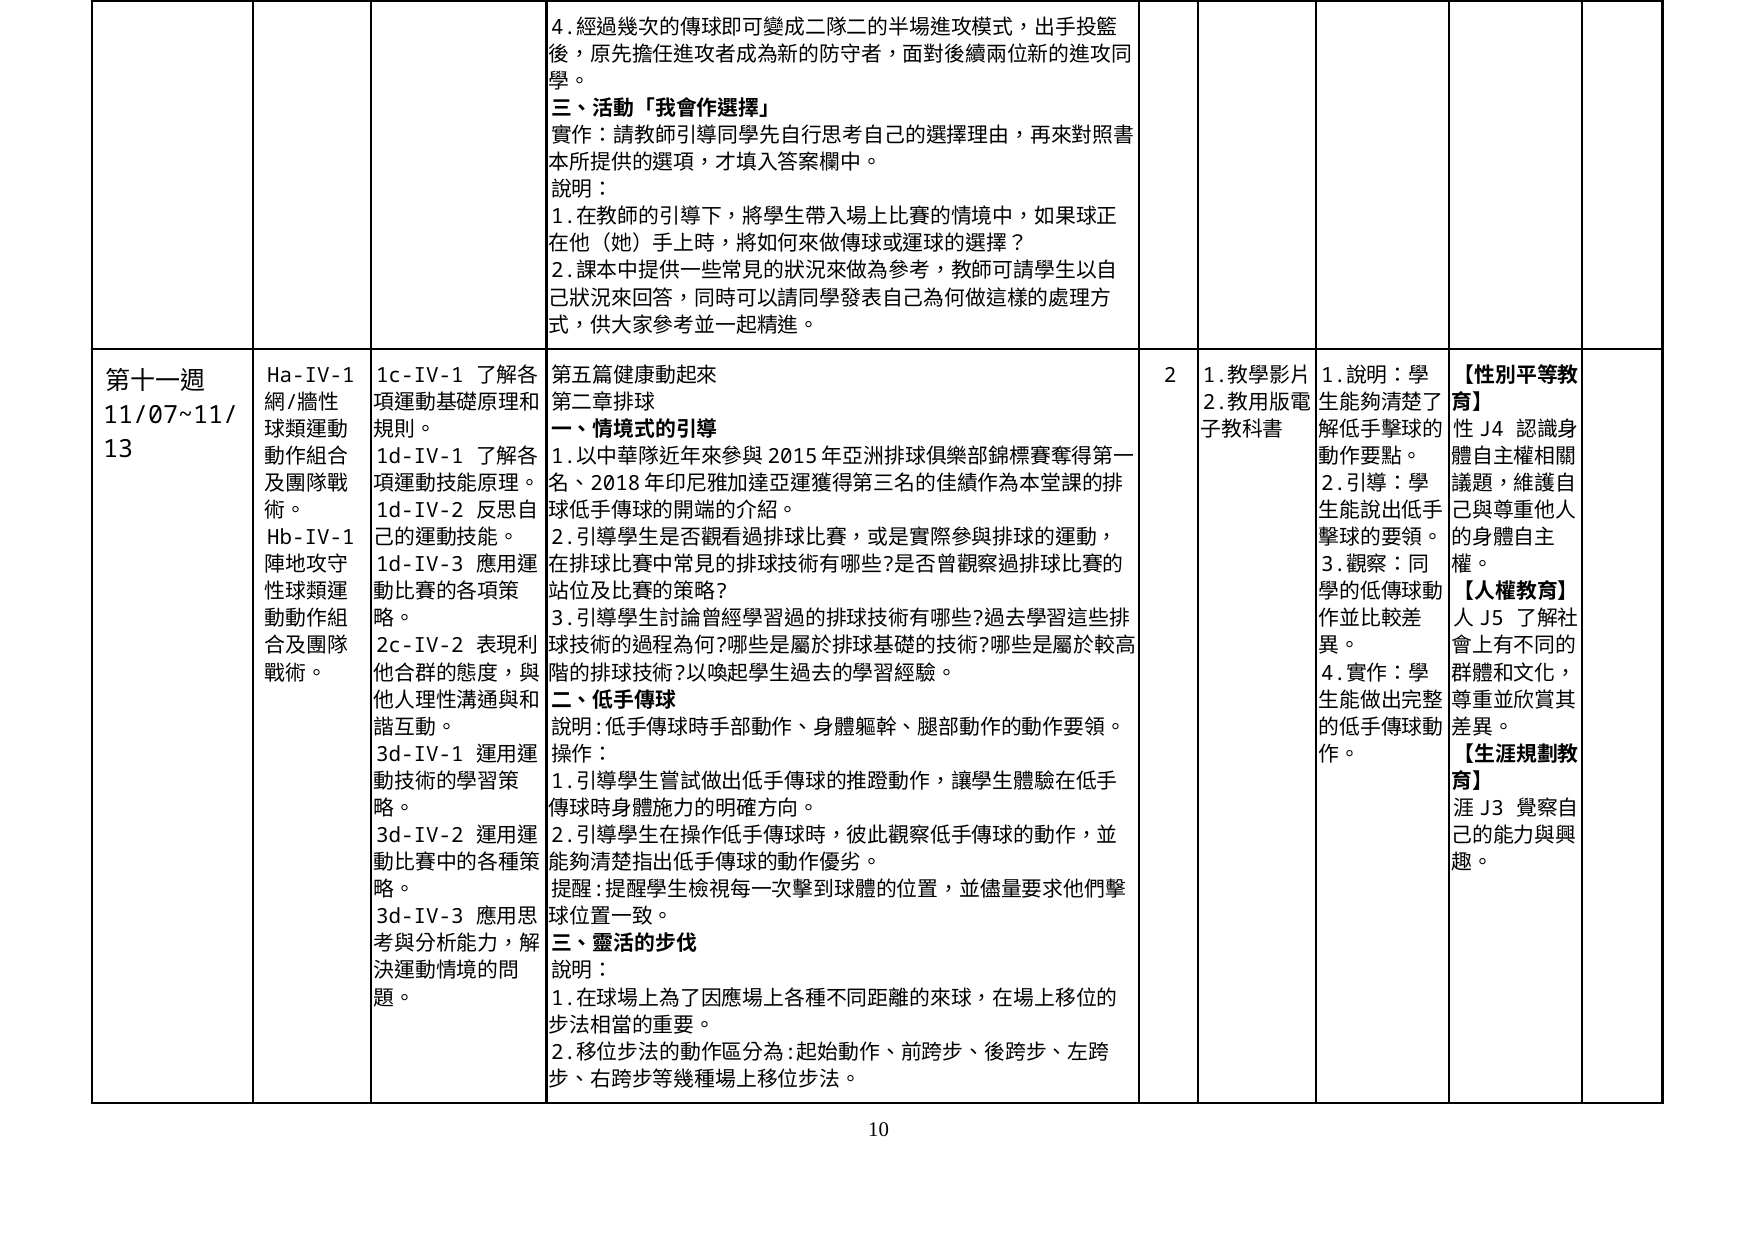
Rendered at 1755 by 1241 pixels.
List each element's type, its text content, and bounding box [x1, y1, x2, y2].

table_cell 第十一週11/07~11/13 [93, 350, 252, 1102]
table_cell 【性別平等教育】 性J4 認識身體自主權相關議題，維護自己與尊重他人的身體自主權。 【人權教育】 人J5 了解社會上有不同的群體和文化，尊重並欣賞其差異。 【生涯規劃教育】 涯J3 覺察自己的能力與興趣。 [1450, 350, 1581, 1102]
table_cell [1199, 2, 1315, 348]
table_cell 4.經過幾次的傳球即可變成二隊二的半場進攻模式，出手投籃後，原先擔任進攻者成為新的防守者，面對後續兩位新的進攻同學。 三、活動「我會作選擇」 實作：請教師引導同學先自行思考自己的選擇理由，再來對照書本所提供的選項，才填入答案欄中。 說明： 1.在教師的引導下，將學生帶入場上比賽的情境中，如果球正在他（她）手上時，將如何來做傳球或運球的選擇？ 2.課本中提供一些常見的狀況來做為參考，教師可請學生以自己狀況來回答，同時可以請同學發表自己為何做這樣的處理方式，供大家參考並一起精進。 [548, 2, 1138, 348]
table_cell 第五篇健康動起來 第二章排球 一、情境式的引導 1.以中華隊近年來參與2015年亞洲排球俱樂部錦標賽奪得第一名、2018年印尼雅加達亞運獲得第三名的佳績作為本堂課的排球低手傳球的開端的介紹。 2.引導學生是否觀看過排球比賽，或是實際參與排球的運動，在排球比賽中常見的排球技術有哪些?是否曾觀察過排球比賽的站位及比賽的策略? 3.引導學生討論曾經學習過的排球技術有哪些?過去學習這些排球技術的過程為何?哪些是屬於排球基礎的技術?哪些是屬於較高階的排球技術?以喚起學生過去的學習經驗。 二、低手傳球 說明:低手傳球時手部動作、身體軀幹、腿部動作的動作要領。 操作： 1.引導學生嘗試做出低手傳球的推蹬動作，讓學生體驗在低手傳球時身體施力的明確方向。 2.引導學生在操作低手傳球時，彼此觀察低手傳球的動作，並能夠清楚指出低手傳球的動作優劣。 提醒:提醒學生檢視每一次擊到球體的位置，並儘量要求他們擊球位置一致。 三、靈活的步伐 說明： 1.在球場上為了因應場上各種不同距離的來球，在場上移位的步法相當的重要。 2.移位步法的動作區分為:起始動作、前跨步、後跨步、左跨步、右跨步等幾種場上移位步法。 [548, 350, 1138, 1102]
table_cell 1.教學影片 2.教用版電子教科書 [1199, 350, 1315, 1102]
table_cell [1450, 2, 1581, 348]
table_cell [1140, 2, 1197, 348]
table_cell [254, 2, 370, 348]
table_cell [372, 2, 545, 348]
table_cell [1583, 2, 1661, 348]
table_cell 1.說明：學生能夠清楚了解低手擊球的動作要點。 2.引導：學生能說出低手擊球的要領。 3.觀察：同學的低傳球動作並比較差異。 4.實作：學生能做出完整的低手傳球動作。 [1317, 350, 1448, 1102]
table_cell 1c-IV-1 了解各項運動基礎原理和規則。 1d-IV-1 了解各項運動技能原理。 1d-IV-2 反思自己的運動技能。 1d-IV-3 應用運動比賽的各項策略。 2c-IV-2 表現利他合群的態度，與他人理性溝通與和諧互動。 3d-IV-1 運用運動技術的學習策略。 3d-IV-2 運用運動比賽中的各種策略。 3d-IV-3 應用思考與分析能力，解決運動情境的問題。 [372, 350, 545, 1102]
table_cell 2 [1140, 350, 1197, 1102]
table_cell Ha-IV-1 網/牆性球類運動動作組合及團隊戰術。 Hb-IV-1 陣地攻守性球類運動動作組合及團隊戰術。 [254, 350, 370, 1102]
table_cell [93, 2, 252, 348]
table_cell [1317, 2, 1448, 348]
table_cell [1583, 350, 1661, 1102]
